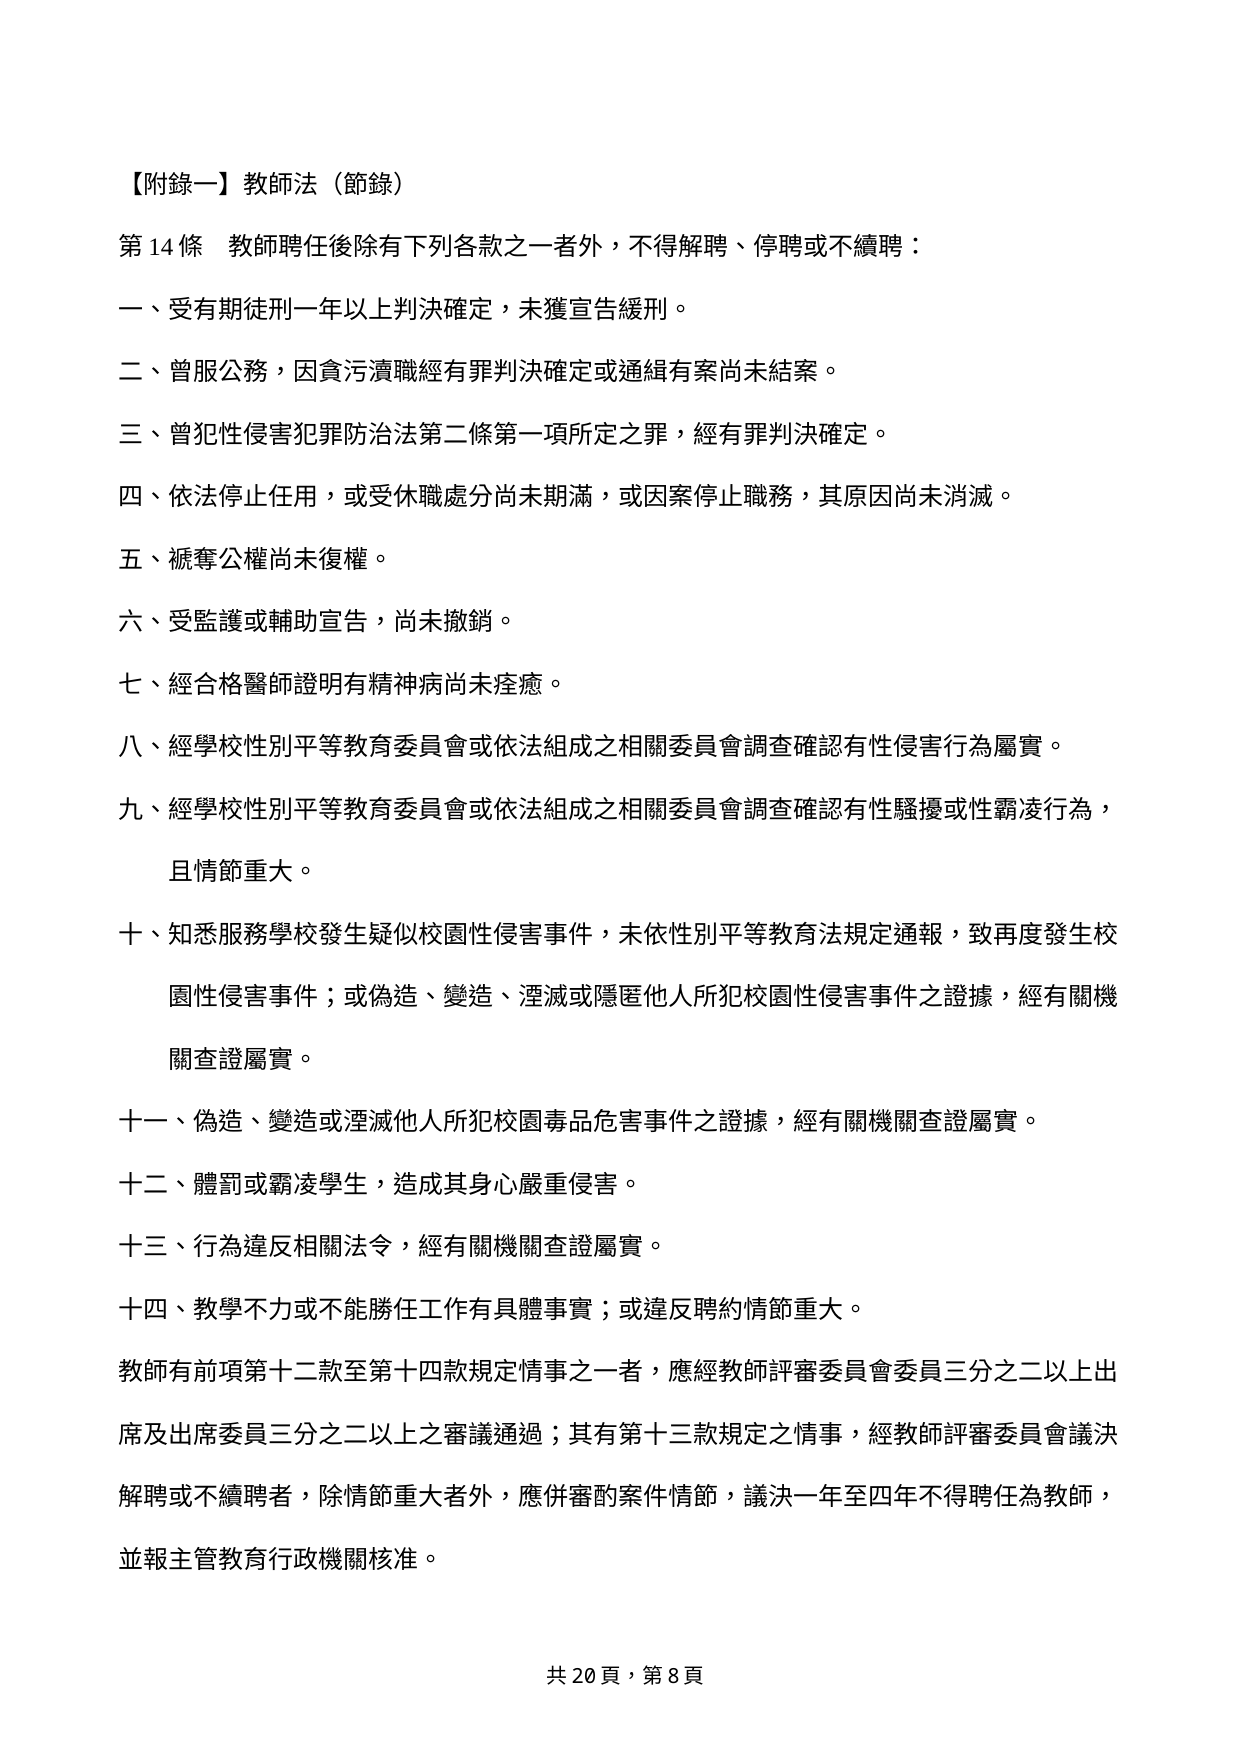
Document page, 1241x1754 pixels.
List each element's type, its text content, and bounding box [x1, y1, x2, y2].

text 【附錄一】教師法（節錄） [118, 141, 1122, 203]
text 七、經合格醫師證明有精神病尚未痊癒。 [118, 641, 1122, 703]
text 第14條 教師聘任後除有下列各款之一者外，不得解聘、停聘或不續聘： [118, 203, 1122, 266]
text 六、受監護或輔助宣告，尚未撤銷。 [118, 578, 1122, 641]
text 十、知悉服務學校發生疑似校園性侵害事件，未依性別平等教育法規定通報，致再度發生校園性侵害事件；或偽造、變造、湮滅或隱匿他人所犯校園性侵害事件之證據，經有關機關查證屬實。 [118, 891, 1122, 1078]
text 八、經學校性別平等教育委員會或依法組成之相關委員會調查確認有性侵害行為屬實。 [118, 703, 1122, 766]
text 十一、偽造、變造或湮滅他人所犯校園毒品危害事件之證據，經有關機關查證屬實。 [118, 1078, 1122, 1141]
text 十四、教學不力或不能勝任工作有具體事實；或違反聘約情節重大。 [118, 1266, 1122, 1328]
text 四、依法停止任用，或受休職處分尚未期滿，或因案停止職務，其原因尚未消滅。 [118, 453, 1122, 516]
text 五、褫奪公權尚未復權。 [118, 516, 1122, 578]
text 十二、體罰或霸凌學生，造成其身心嚴重侵害。 [118, 1141, 1122, 1203]
text 教師有前項第十二款至第十四款規定情事之一者，應經教師評審委員會委員三分之二以上出席及出席委員三分之二以上之審議通過；其有第十三款規定之情事，經教師評審委員會議決解聘或不續聘者，除情節重大者外，應併審酌案件情節，議決一年至四年不得聘任為教師，並報主管教育行政機關核准。 [118, 1328, 1122, 1578]
text 十三、行為違反相關法令，經有關機關查證屬實。 [118, 1203, 1122, 1266]
text 三、曾犯性侵害犯罪防治法第二條第一項所定之罪，經有罪判決確定。 [118, 391, 1122, 453]
text 一、受有期徒刑一年以上判決確定，未獲宣告緩刑。 [118, 266, 1122, 328]
text 九、經學校性別平等教育委員會或依法組成之相關委員會調查確認有性騷擾或性霸凌行為，且情節重大。 [118, 766, 1122, 891]
text 二、曾服公務，因貪污瀆職經有罪判決確定或通緝有案尚未結案。 [118, 328, 1122, 391]
